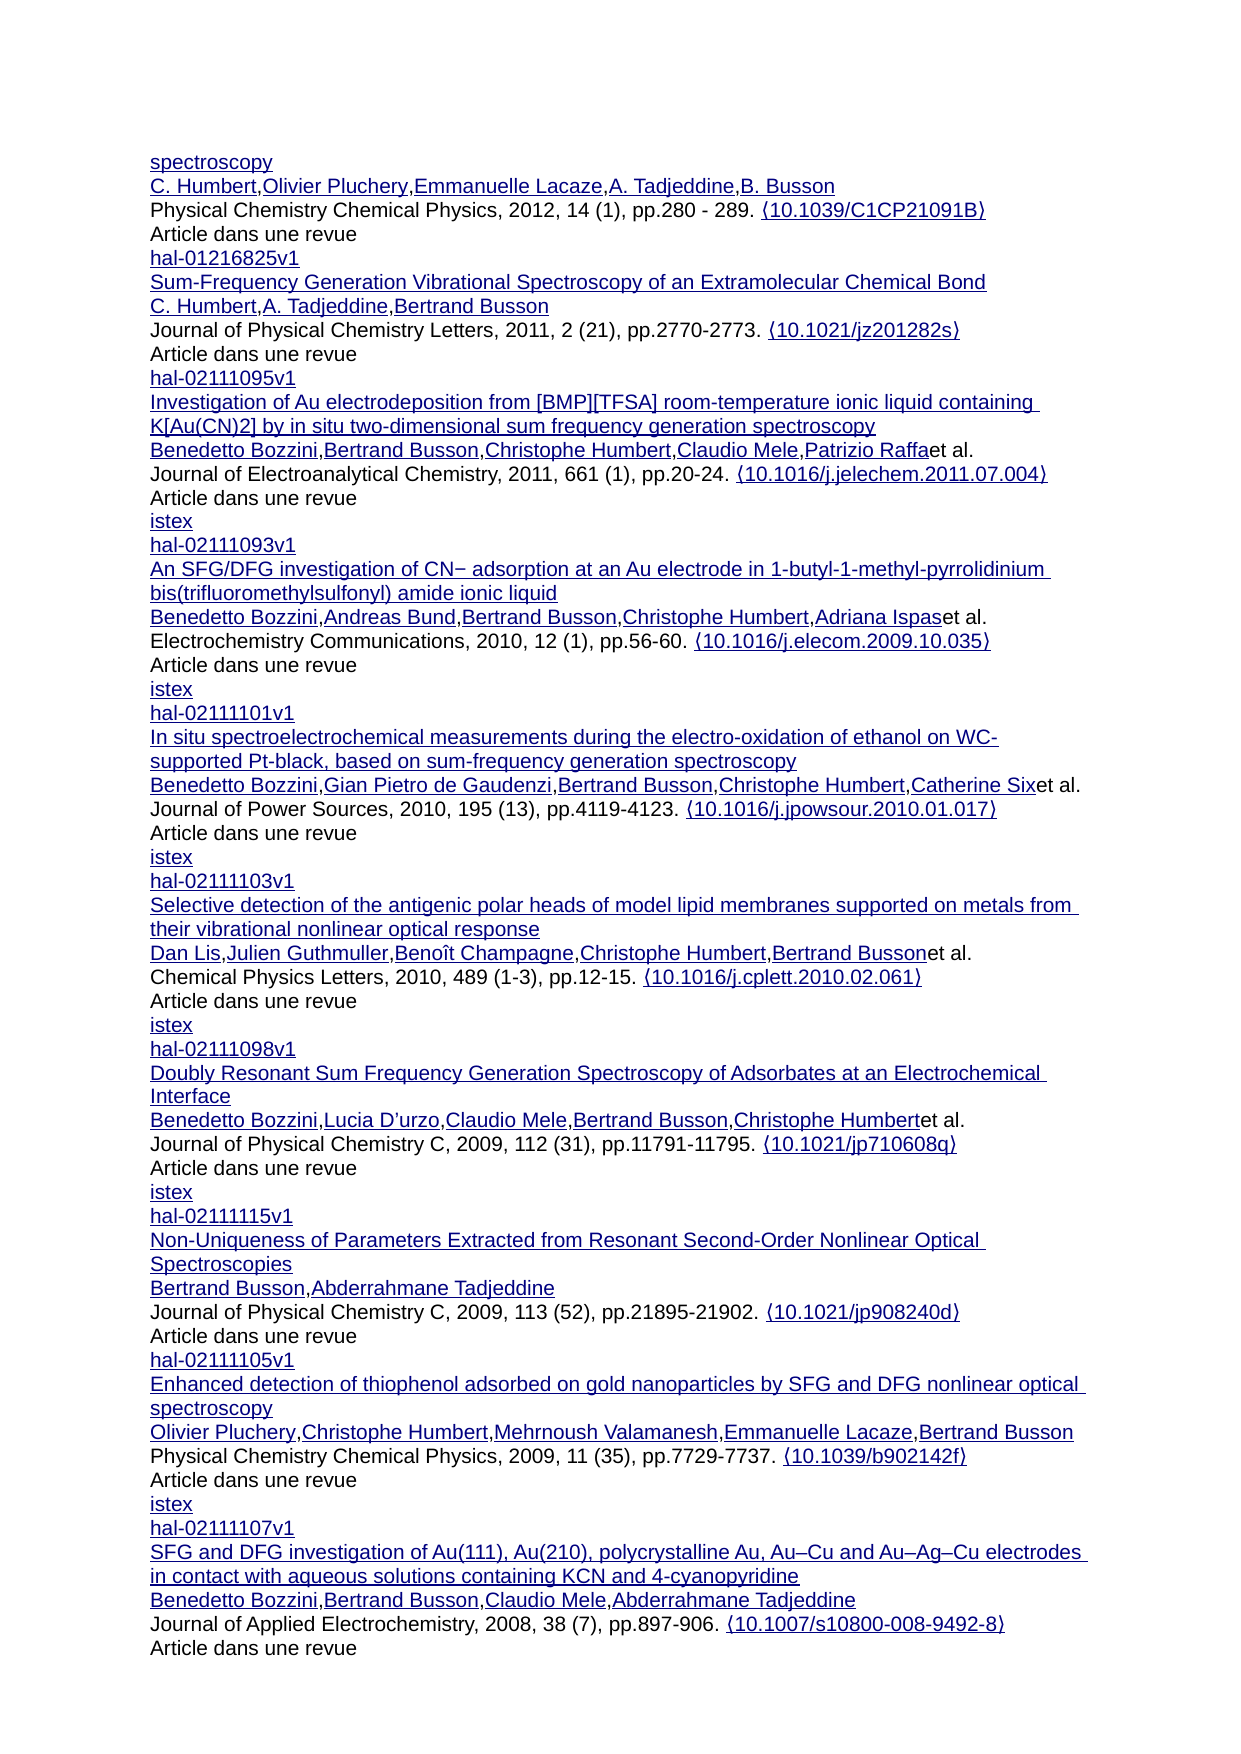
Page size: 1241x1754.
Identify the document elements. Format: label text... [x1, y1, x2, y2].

table_cell Enhanced detection of thiophenol adsorbed on gold nanoparticles by SFG and DFG nonlinear optical spectroscopy Olivier Pluchery,Christophe Humbert,Mehrnoush Valamanesh,Emmanuelle Lacaze,Bertrand Busson Physical Chemistry Chemical Physics, 2009, 11 (35), pp.7729-7737. ⟨10.1039/b902142f⟩ Article dans une revue istex hal-02111107v1 [150, 1372, 1090, 1539]
table_cell An SFG/DFG investigation of CN− adsorption at an Au electrode in 1-butyl-1-methyl-pyrrolidinium bis(trifluoromethylsulfonyl) amide ionic liquid Benedetto Bozzini,Andreas Bund,Bertrand Busson,Christophe Humbert,Adriana Ispaset al. Electrochemistry Communications, 2010, 12 (1), pp.56-60. ⟨10.1016/j.elecom.2009.10.035⟩ Article dans une revue istex hal-02111101v1 [150, 557, 1090, 725]
table_cell spectroscopy C. Humbert,Olivier Pluchery,Emmanuelle Lacaze,A. Tadjeddine,B. Busson Physical Chemistry Chemical Physics, 2012, 14 (1), pp.280 - 289. ⟨10.1039/C1CP21091B⟩ Article dans une revue hal-01216825v1 [150, 150, 1090, 270]
table_cell SFG and DFG investigation of Au(111), Au(210), polycrystalline Au, Au–Cu and Au–Ag–Cu electrodes in contact with aqueous solutions containing KCN and 4-cyanopyridine Benedetto Bozzini,Bertrand Busson,Claudio Mele,Abderrahmane Tadjeddine Journal of Applied Electrochemistry, 2008, 38 (7), pp.897-906. ⟨10.1007/s10800-008-9492-8⟩ Article dans une revue [150, 1540, 1090, 1659]
table_cell Doubly Resonant Sum Frequency Generation Spectroscopy of Adsorbates at an Electrochemical Interface Benedetto Bozzini,Lucia D’urzo,Claudio Mele,Bertrand Busson,Christophe Humbertet al. Journal of Physical Chemistry C, 2009, 112 (31), pp.11791-11795. ⟨10.1021/jp710608q⟩ Article dans une revue istex hal-02111115v1 [150, 1060, 1090, 1228]
table_cell Selective detection of the antigenic polar heads of model lipid membranes supported on metals from their vibrational nonlinear optical response Dan Lis,Julien Guthmuller,Benoît Champagne,Christophe Humbert,Bertrand Bussonet al. Chemical Physics Letters, 2010, 489 (1-3), pp.12-15. ⟨10.1016/j.cplett.2010.02.061⟩ Article dans une revue istex hal-02111098v1 [150, 893, 1090, 1060]
table_cell Investigation of Au electrodeposition from [BMP][TFSA] room-temperature ionic liquid containing K[Au(CN)2] by in situ two-dimensional sum frequency generation spectroscopy Benedetto Bozzini,Bertrand Busson,Christophe Humbert,Claudio Mele,Patrizio Raffaet al. Journal of Electroanalytical Chemistry, 2011, 661 (1), pp.20-24. ⟨10.1016/j.jelechem.2011.07.004⟩ Article dans une revue istex hal-02111093v1 [150, 390, 1090, 557]
table_cell In situ spectroelectrochemical measurements during the electro-oxidation of ethanol on WC-supported Pt-black, based on sum-frequency generation spectroscopy Benedetto Bozzini,Gian Pietro de Gaudenzi,Bertrand Busson,Christophe Humbert,Catherine Sixet al. Journal of Power Sources, 2010, 195 (13), pp.4119-4123. ⟨10.1016/j.jpowsour.2010.01.017⟩ Article dans une revue istex hal-02111103v1 [150, 725, 1090, 893]
table_cell Sum-Frequency Generation Vibrational Spectroscopy of an Extramolecular Chemical Bond C. Humbert,A. Tadjeddine,Bertrand Busson Journal of Physical Chemistry Letters, 2011, 2 (21), pp.2770-2773. ⟨10.1021/jz201282s⟩ Article dans une revue hal-02111095v1 [150, 270, 1090, 389]
table_cell Non-Uniqueness of Parameters Extracted from Resonant Second-Order Nonlinear Optical Spectroscopies Bertrand Busson,Abderrahmane Tadjeddine Journal of Physical Chemistry C, 2009, 113 (52), pp.21895-21902. ⟨10.1021/jp908240d⟩ Article dans une revue hal-02111105v1 [150, 1228, 1090, 1372]
